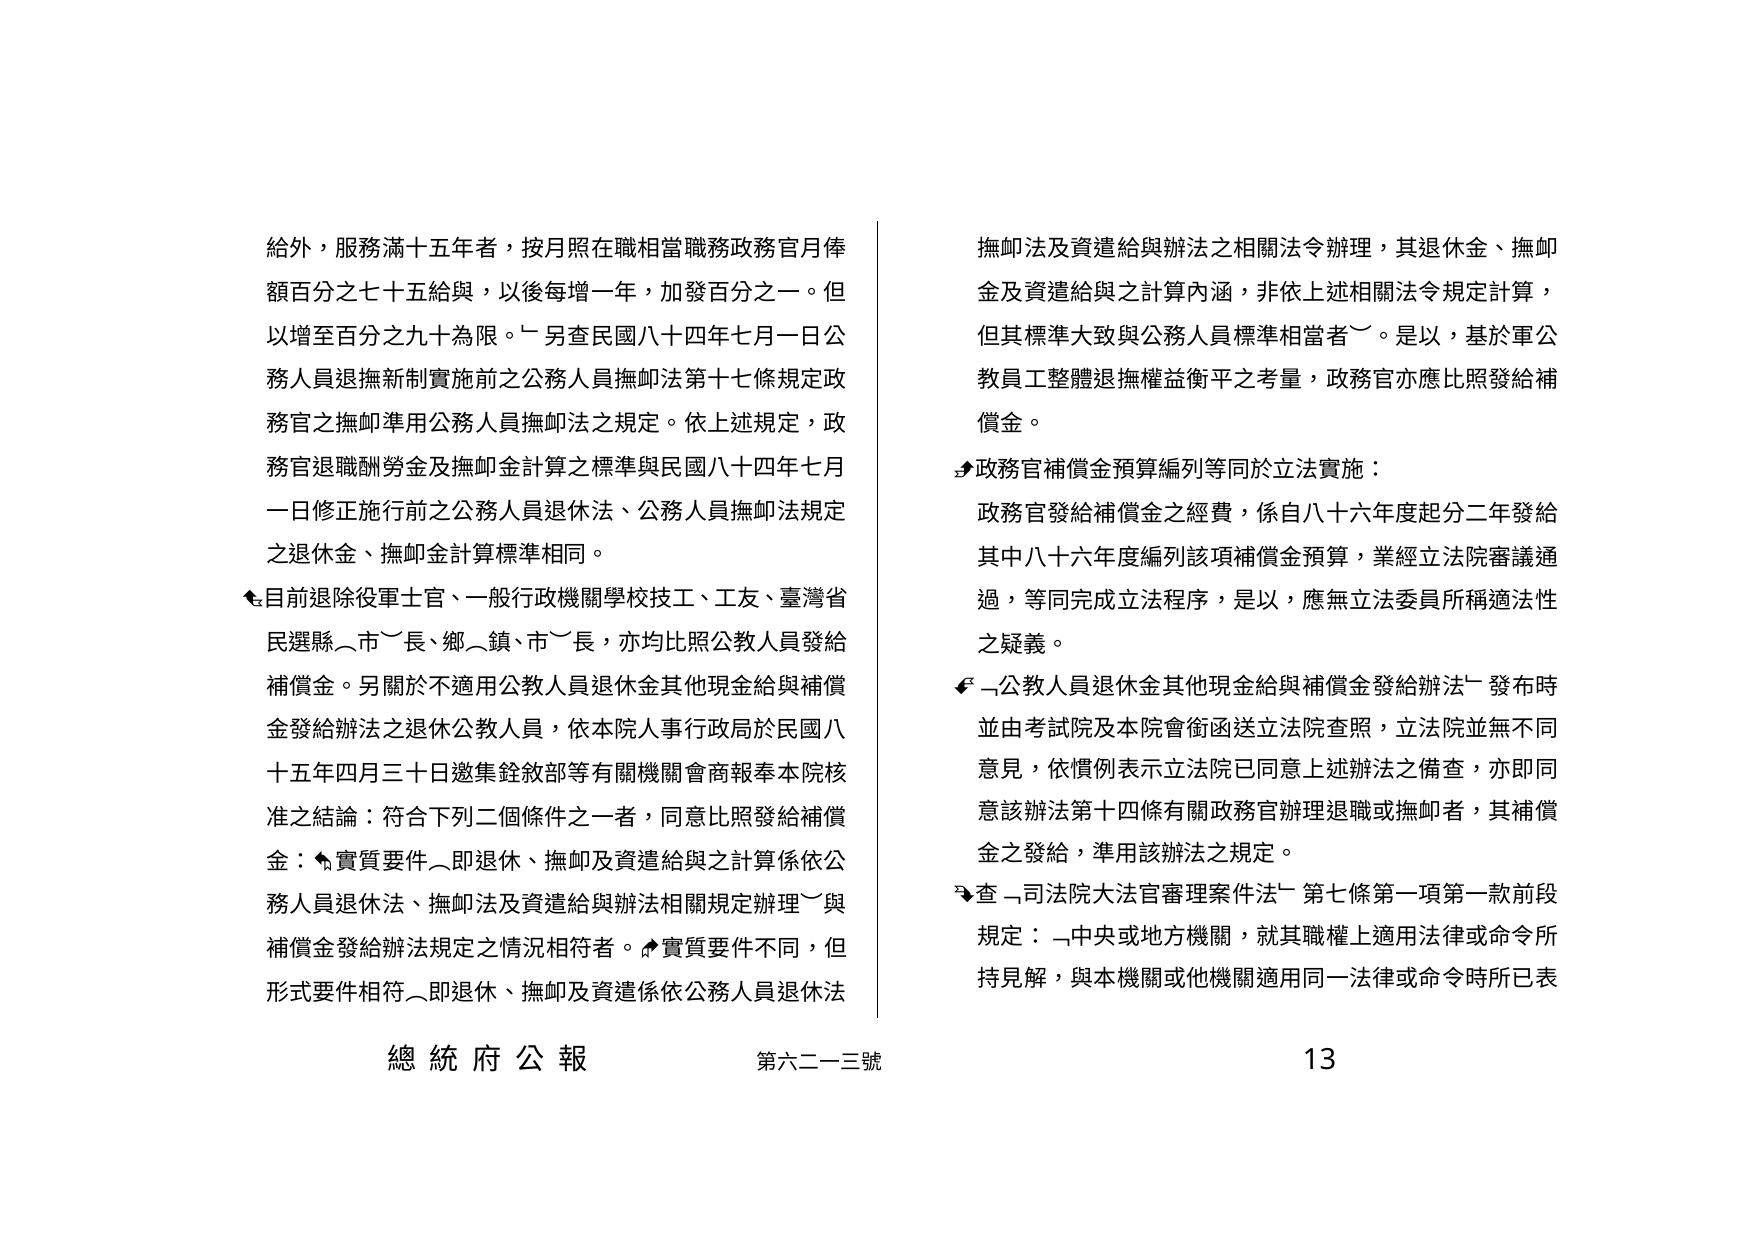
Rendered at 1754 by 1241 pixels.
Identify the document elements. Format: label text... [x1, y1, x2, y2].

text ﹁公教人員退休金其他現金給與補償金發給辦法﹂發布時並由考試院及本院會銜函送立法院查照，立法院並無不同意見，依慣例表示立法院已同意上述辦法之備查，亦即同意該辦法第十四條有關政務官辦理退職或撫卹者，其補償金之發給，準用該辦法之規定。 [954, 661, 1559, 869]
text 目前退除役軍士官、一般行政機關學校技工、工友、臺灣省民選縣︵市︶長、鄉︵鎮、市︶長，亦均比照公教人員發給補償金。另關於不適用公教人員退休金其他現金給與補償金發給辦法之退休公教人員，依本院人事行政局於民國八十五年四月三十日邀集銓敘部等有關機關會商報奉本院核准之結論：符合下列二個條件之一者，同意比照發給補償金：實質要件︵即退休、撫卹及資遣給與之計算係依公務人員退休法、撫卹法及資遣給與辦法相關規定辦理︶與補償金發給辦法規定之情況相符者。實質要件不同，但形式要件相符︵即退休、撫卹及資遣係依公務人員退休法、撫卹法及資遣給與辦法之相關法令辦理，其退休金、撫卹金及資遣給與之計算內涵，非依上述相關法令規定計算，但其標準大致與公務人員標準相當者︶。是以，基於軍公教員工整體退撫權益衡平之考量，政務官亦應比照發給補償金。 [242, 572, 847, 1009]
text 政務官補償金預算編列等同於立法實施： [954, 440, 1559, 486]
text 目前退除役軍士官、一般行政機關學校技工、工友、臺灣省民選縣︵市︶長、鄉︵鎮、市︶長，亦均比照公教人員發給補償金。另關於不適用公教人員退休金其他現金給與補償金發給辦法之退休公教人員，依本院人事行政局於民國八十五年四月三十日邀集銓敘部等有關機關會商報奉本院核准之結論：符合下列二個條件之一者，同意比照發給補償金：實質要件︵即退休、撫卹及資遣給與之計算係依公務人員退休法、撫卹法及資遣給與辦法相關規定辦理︶與補償金發給辦法規定之情況相符者。實質要件不同，但形式要件相符︵即退休、撫卹及資遣係依公務人員退休法、撫卹法及資遣給與辦法之相關法令辦理，其退休金、撫卹金及資遣給與之計算內涵，非依上述相關法令規定計算，但其標準大致與公務人員標準相當者︶。是以，基於軍公教員工整體退撫權益衡平之考量，政務官亦應比照發給補償金。 [954, 222, 1559, 440]
text 給外，服務滿十五年者，按月照在職相當職務政務官月俸額百分之七十五給與，以後每增一年，加發百分之一。但以增至百分之九十為限。﹂另查民國八十四年七月一日公務人員退撫新制實施前之公務人員撫卹法第十七條規定政務官之撫卹準用公務人員撫卹法之規定。依上述規定，政務官退職酬勞金及撫卹金計算之標準與民國八十四年七月一日修正施行前之公務人員退休法、公務人員撫卹法規定之退休金、撫卹金計算標準相同。 [242, 222, 847, 572]
text 查﹁司法院大法官審理案件法﹂第七條第一項第一款前段規定：﹁中央或地方機關，就其職權上適用法律或命令所持見解，與本機關或他機關適用同一法律或命令時所已表 [954, 869, 1559, 994]
text 政務官發給補償金之經費，係自八十六年度起分二年發給，其中八十六年度編列該項補償金預算，業經立法院審議通過，等同完成立法程序，是以，應無立法委員所稱適法性之疑義。 [977, 486, 1559, 661]
